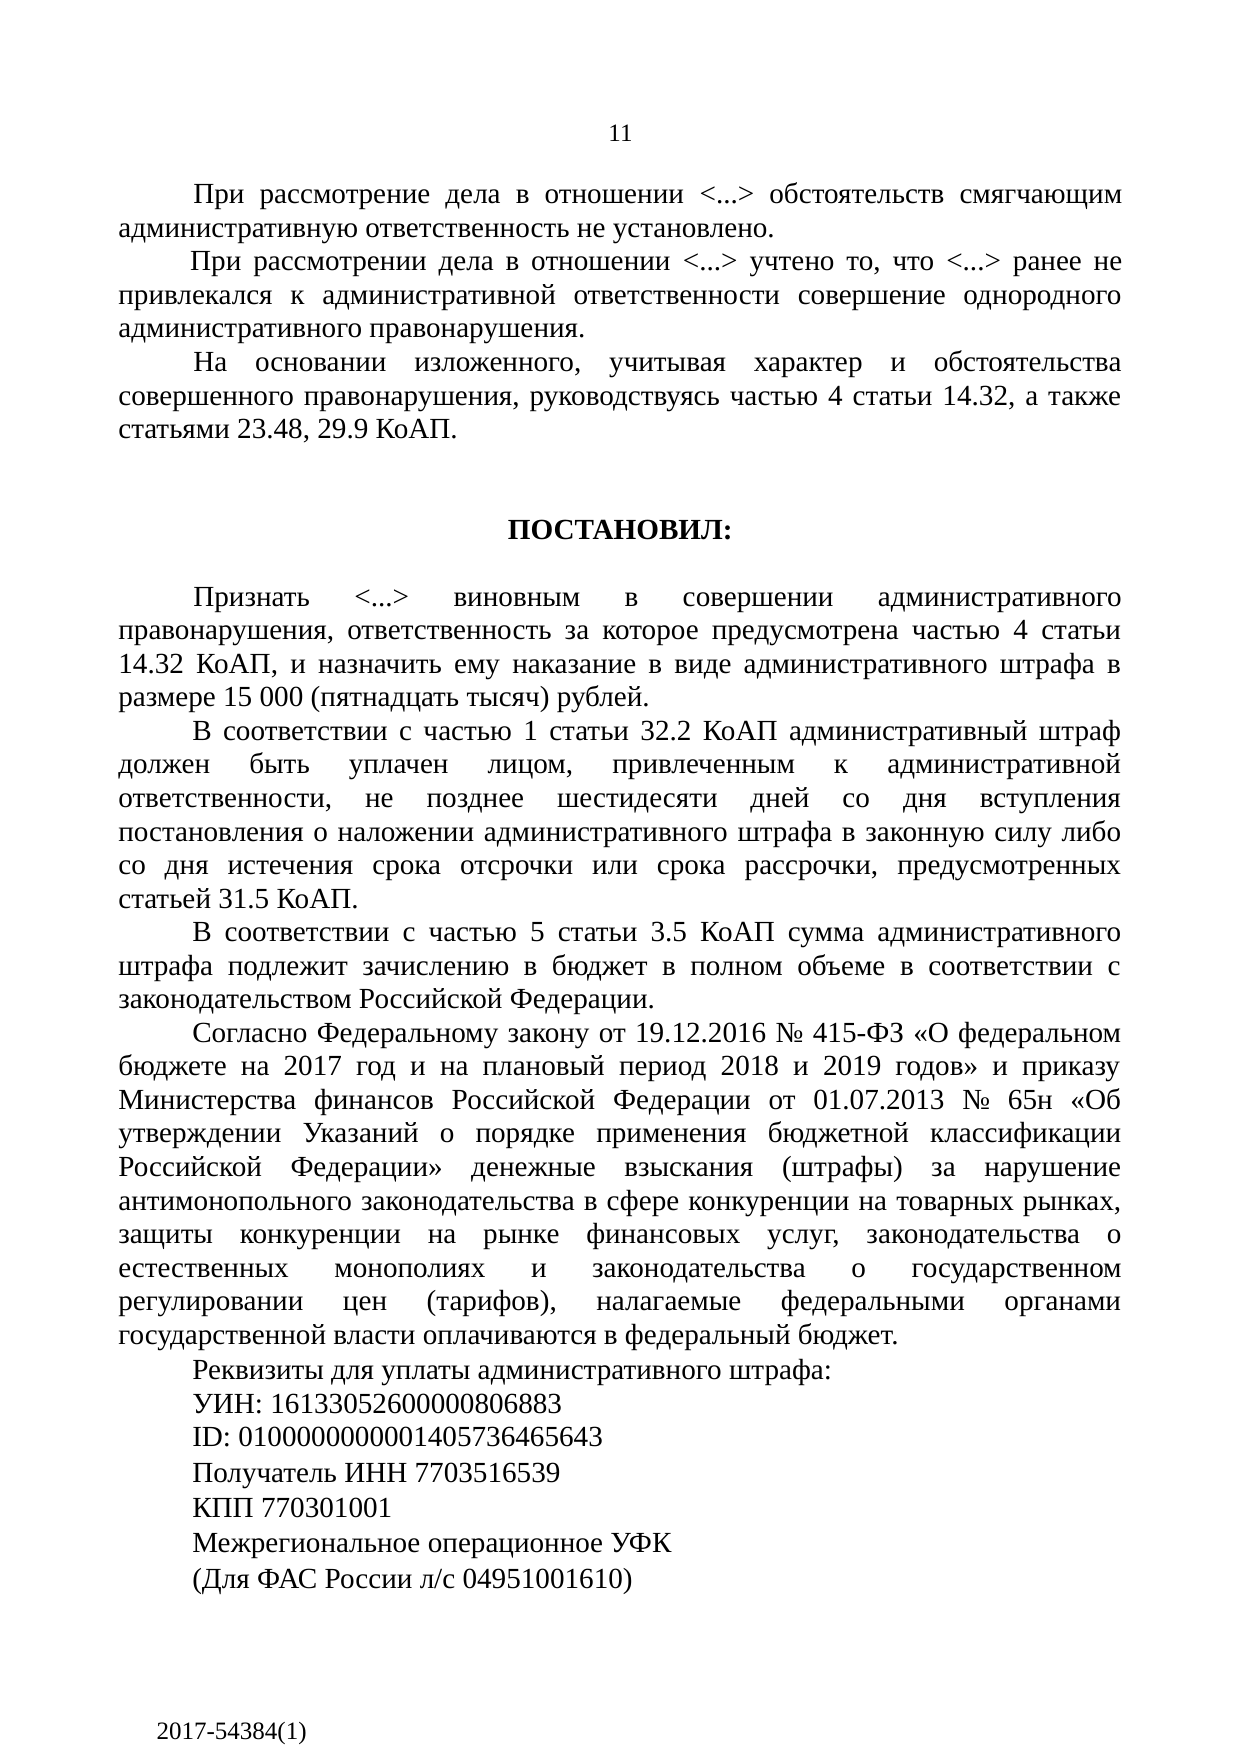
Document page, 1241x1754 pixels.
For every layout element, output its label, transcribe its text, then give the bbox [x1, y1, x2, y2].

text В соответствии с частью 5 статьи 3.5 КоАП сумма административного штрафа подлежит зачислению в бюджет в полном объеме в соответствии с законодательством Российской Федерации. [118, 914, 1122, 1015]
text УИН: 16133052600000806883 [118, 1386, 1122, 1419]
text Межрегиональное операционное УФК [118, 1524, 1122, 1559]
text (Для ФАС России л/с 04951001610) [118, 1559, 1122, 1594]
text ПОСТАНОВИЛ: [118, 512, 1122, 545]
text Признать <...> виновным в совершении административного правонарушения, ответственность за которое предусмотрена частью 4 статьи 14.32 КоАП, и назначить ему наказание в виде административного штрафа в размере 15 000 (пятнадцать тысяч) рублей. [118, 579, 1122, 713]
text КПП 770301001 [118, 1488, 1122, 1524]
text ID: 0100000000001405736465643 [118, 1419, 1122, 1453]
text Согласно Федеральному закону от 19.12.2016 № 415-ФЗ «О федеральном бюджете на 2017 год и на плановый период 2018 и 2019 годов» и приказу Министерства финансов Российской Федерации от 01.07.2013 № 65н «Об утверждении Указаний о порядке применения бюджетной классификации Российской Федерации» денежные взыскания (штрафы) за нарушение антимонопольного законодательства в сфере конкуренции на товарных рынках, защиты конкуренции на рынке финансовых услуг, законодательства о естественных монополиях и законодательства о государственном регулировании цен (тарифов), налагаемые федеральными органами государственной власти оплачиваются в федеральный бюджет. [118, 1015, 1122, 1350]
text При рассмотрении дела в отношении <...> учтено то, что <...> ранее не привлекался к административной ответственности совершение однородного административного правонарушения. [118, 243, 1122, 344]
text На основании изложенного, учитывая характер и обстоятельства совершенного правонарушения, руководствуясь частью 4 статьи 14.32, а также статьями 23.48, 29.9 КоАП. [118, 344, 1122, 445]
text Получатель ИНН 7703516539 [118, 1453, 1122, 1488]
text Реквизиты для уплаты административного штрафа: [118, 1350, 1122, 1386]
text При рассмотрение дела в отношении <...> обстоятельств смягчающим административную ответственность не установлено. [118, 176, 1122, 243]
text В соответствии с частью 1 статьи 32.2 КоАП административный штраф должен быть уплачен лицом, привлеченным к административной ответственности, не позднее шестидесяти дней со дня вступления постановления о наложении административного штрафа в законную силу либо со дня истечения срока отсрочки или срока рассрочки, предусмотренных статьей 31.5 КоАП. [118, 713, 1122, 914]
